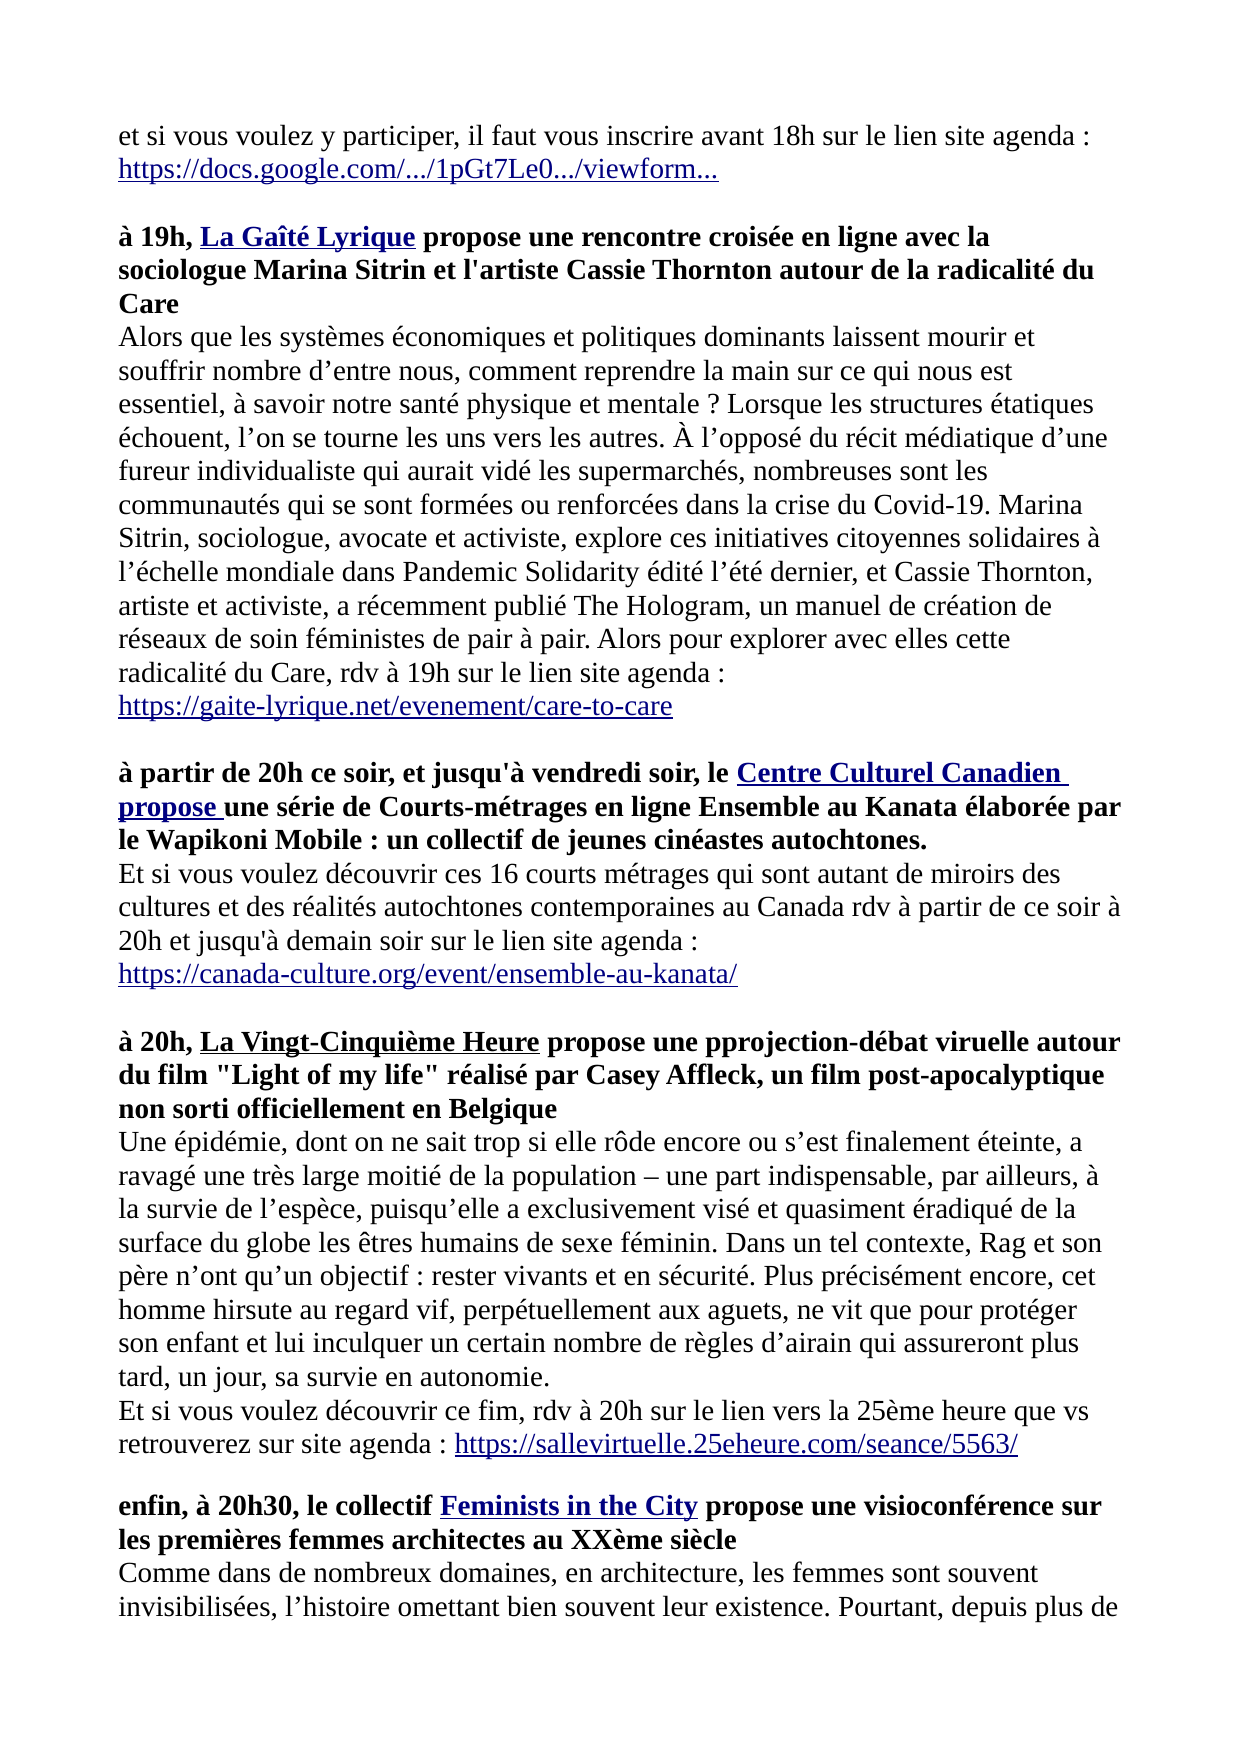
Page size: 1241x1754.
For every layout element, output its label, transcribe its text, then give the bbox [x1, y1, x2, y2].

text enfin, à 20h30, le collectif Feminists in the City propose une visioconférence sur les premières femmes architectes au XXème siècle [118, 1488, 1122, 1556]
text à partir de 20h ce soir, et jusqu'à vendredi soir, le Centre Culturel Canadien propose une série de Courts-métrages en ligne Ensemble au Kanata élaborée par le Wapikoni Mobile : un collectif de jeunes cinéastes autochtones. [118, 755, 1122, 856]
text Comme dans de nombreux domaines, en architecture, les femmes sont souvent invisibilisées, l’histoire omettant bien souvent leur existence. Pourtant, depuis plus de [118, 1556, 1122, 1623]
text à 20h, La Vingt-Cinquième Heure propose une pprojection-débat viruelle autour du film "Light of my life" réalisé par Casey Affleck, un film post-apocalyptique non sorti officiellement en Belgique [118, 1024, 1122, 1124]
text Et si vous voulez découvrir ces 16 courts métrages qui sont autant de miroirs des cultures et des réalités autochtones contemporaines au Canada rdv à partir de ce soir à 20h et jusqu'à demain soir sur le lien site agenda : https://canada-culture.org/event/ensemble-au-kanata/ [118, 856, 1122, 990]
text à 19h, La Gaîté Lyrique propose une rencontre croisée en ligne avec la sociologue Marina Sitrin et l'artiste Cassie Thornton autour de la radicalité du Care [118, 219, 1122, 319]
text Alors que les systèmes économiques et politiques dominants laissent mourir et souffrir nombre d’entre nous, comment reprendre la main sur ce qui nous est essentiel, à savoir notre santé physique et mentale ? Lorsque les structures étatiques échouent, l’on se tourne les uns vers les autres. À l’opposé du récit médiatique d’une fureur individualiste qui aurait vidé les supermarchés, nombreuses sont les communautés qui se sont formées ou renforcées dans la crise du Covid-19. Marina Sitrin, sociologue, avocate et activiste, explore ces initiatives citoyennes solidaires à l’échelle mondiale dans Pandemic Solidarity édité l’été dernier, et Cassie Thornton, artiste et activiste, a récemment publié The Hologram, un manuel de création de réseaux de soin féministes de pair à pair. Alors pour explorer avec elles cette radicalité du Care, rdv à 19h sur le lien site agenda : https://gaite-lyrique.net/evenement/care-to-care [118, 319, 1122, 722]
text Une épidémie, dont on ne sait trop si elle rôde encore ou s’est finalement éteinte, a ravagé une très large moitié de la population – une part indispensable, par ailleurs, à la survie de l’espèce, puisqu’elle a exclusivement visé et quasiment éradiqué de la surface du globe les êtres humains de sexe féminin. Dans un tel contexte, Rag et son père n’ont qu’un objectif : rester vivants et en sécurité. Plus précisément encore, cet homme hirsute au regard vif, perpétuellement aux aguets, ne vit que pour protéger son enfant et lui inculquer un certain nombre de règles d’airain qui assureront plus tard, un jour, sa survie en autonomie. [118, 1124, 1122, 1393]
text et si vous voulez y participer, il faut vous inscrire avant 18h sur le lien site agenda : https://docs.google.com/.../1pGt7Le0.../viewform... [118, 118, 1122, 185]
text Et si vous voulez découvrir ce fim, rdv à 20h sur le lien vers la 25ème heure que vs retrouverez sur site agenda : https://sallevirtuelle.25eheure.com/seance/5563/ [118, 1393, 1122, 1488]
